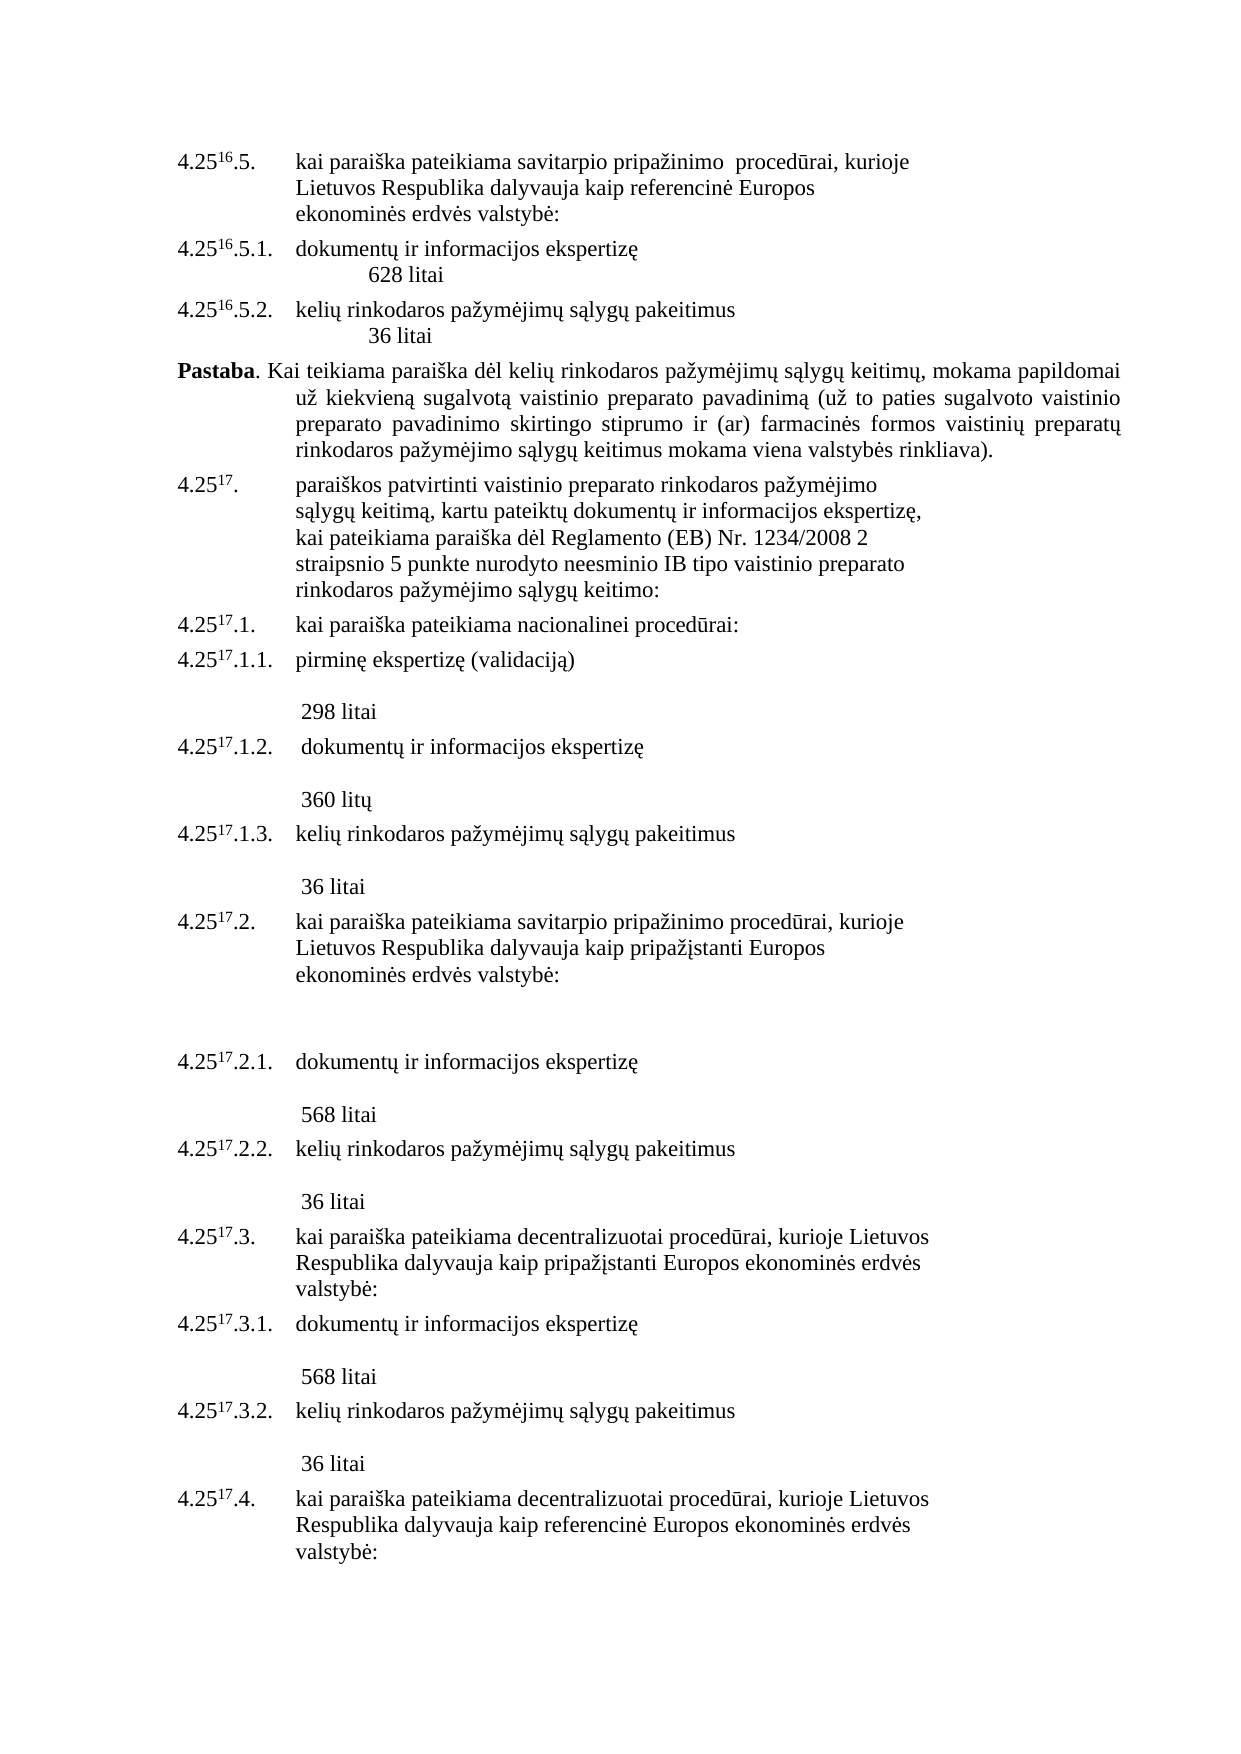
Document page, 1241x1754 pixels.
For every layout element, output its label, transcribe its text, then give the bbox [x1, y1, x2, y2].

text 4.2517.3. kai paraiška pateikiama decentralizuotai procedūrai, kurioje Lietuvos Respublika dalyvauja kaip pripažįstanti Europos ekonominės erdvės valstybė: [177, 1223, 930, 1302]
text 4.2517.1.1. pirminę ekspertizę (validaciją) 298 litai [177, 646, 930, 725]
text Pastaba. Kai teikiama paraiška dėl kelių rinkodaros pažymėjimų sąlygų keitimų, mokama papildomai už kiekvieną sugalvotą vaistinio preparato pavadinimą (už to paties sugalvoto vaistinio preparato pavadinimo skirtingo stiprumo ir (ar) farmacinės formos vaistinių preparatų rinkodaros pažymėjimo sąlygų keitimus mokama viena valstybės rinkliava). [177, 357, 1122, 463]
text 4.2517.1. kai paraiška pateikiama nacionalinei procedūrai: [177, 611, 930, 637]
text 4.2516.5.2. kelių rinkodaros pažymėjimų sąlygų pakeitimus 36 litai [177, 296, 930, 349]
text 4.2516.5.1. dokumentų ir informacijos ekspertizę 628 litai [177, 235, 930, 288]
text 4.2517. paraiškos patvirtinti vaistinio preparato rinkodaros pažymėjimo sąlygų keitimą, kartu pateiktų dokumentų ir informacijos ekspertizę, kai pateikiama paraiška dėl Reglamento (EB) Nr. 1234/2008 2 straipsnio 5 punkte nurodyto neesminio IB tipo vaistinio preparato rinkodaros pažymėjimo sąlygų keitimo: [177, 471, 930, 603]
text 4.2517.4. kai paraiška pateikiama decentralizuotai procedūrai, kurioje Lietuvos Respublika dalyvauja kaip referencinė Europos ekonominės erdvės valstybė: [177, 1485, 930, 1564]
text 4.2517.1.3. kelių rinkodaros pažymėjimų sąlygų pakeitimus 36 litai [177, 821, 930, 899]
text 4.2517.2.1. dokumentų ir informacijos ekspertizę 568 litai [177, 1048, 930, 1127]
text 4.2517.3.2. kelių rinkodaros pažymėjimų sąlygų pakeitimus 36 litai [177, 1398, 930, 1477]
text 4.2517.2. kai paraiška pateikiama savitarpio pripažinimo procedūrai, kurioje Lietuvos Respublika dalyvauja kaip pripažįstanti Europos ekonominės erdvės valstybė: [177, 908, 930, 1040]
text 4.2516.5. kai paraiška pateikiama savitarpio pripažinimo procedūrai, kurioje Lietuvos Respublika dalyvauja kaip referencinė Europos ekonominės erdvės valstybė: [177, 148, 930, 227]
text 4.2517.3.1. dokumentų ir informacijos ekspertizę 568 litai [177, 1310, 930, 1389]
text 4.2517.1.2. dokumentų ir informacijos ekspertizę 360 litų [177, 733, 930, 812]
text 4.2517.2.2. kelių rinkodaros pažymėjimų sąlygų pakeitimus 36 litai [177, 1135, 930, 1214]
